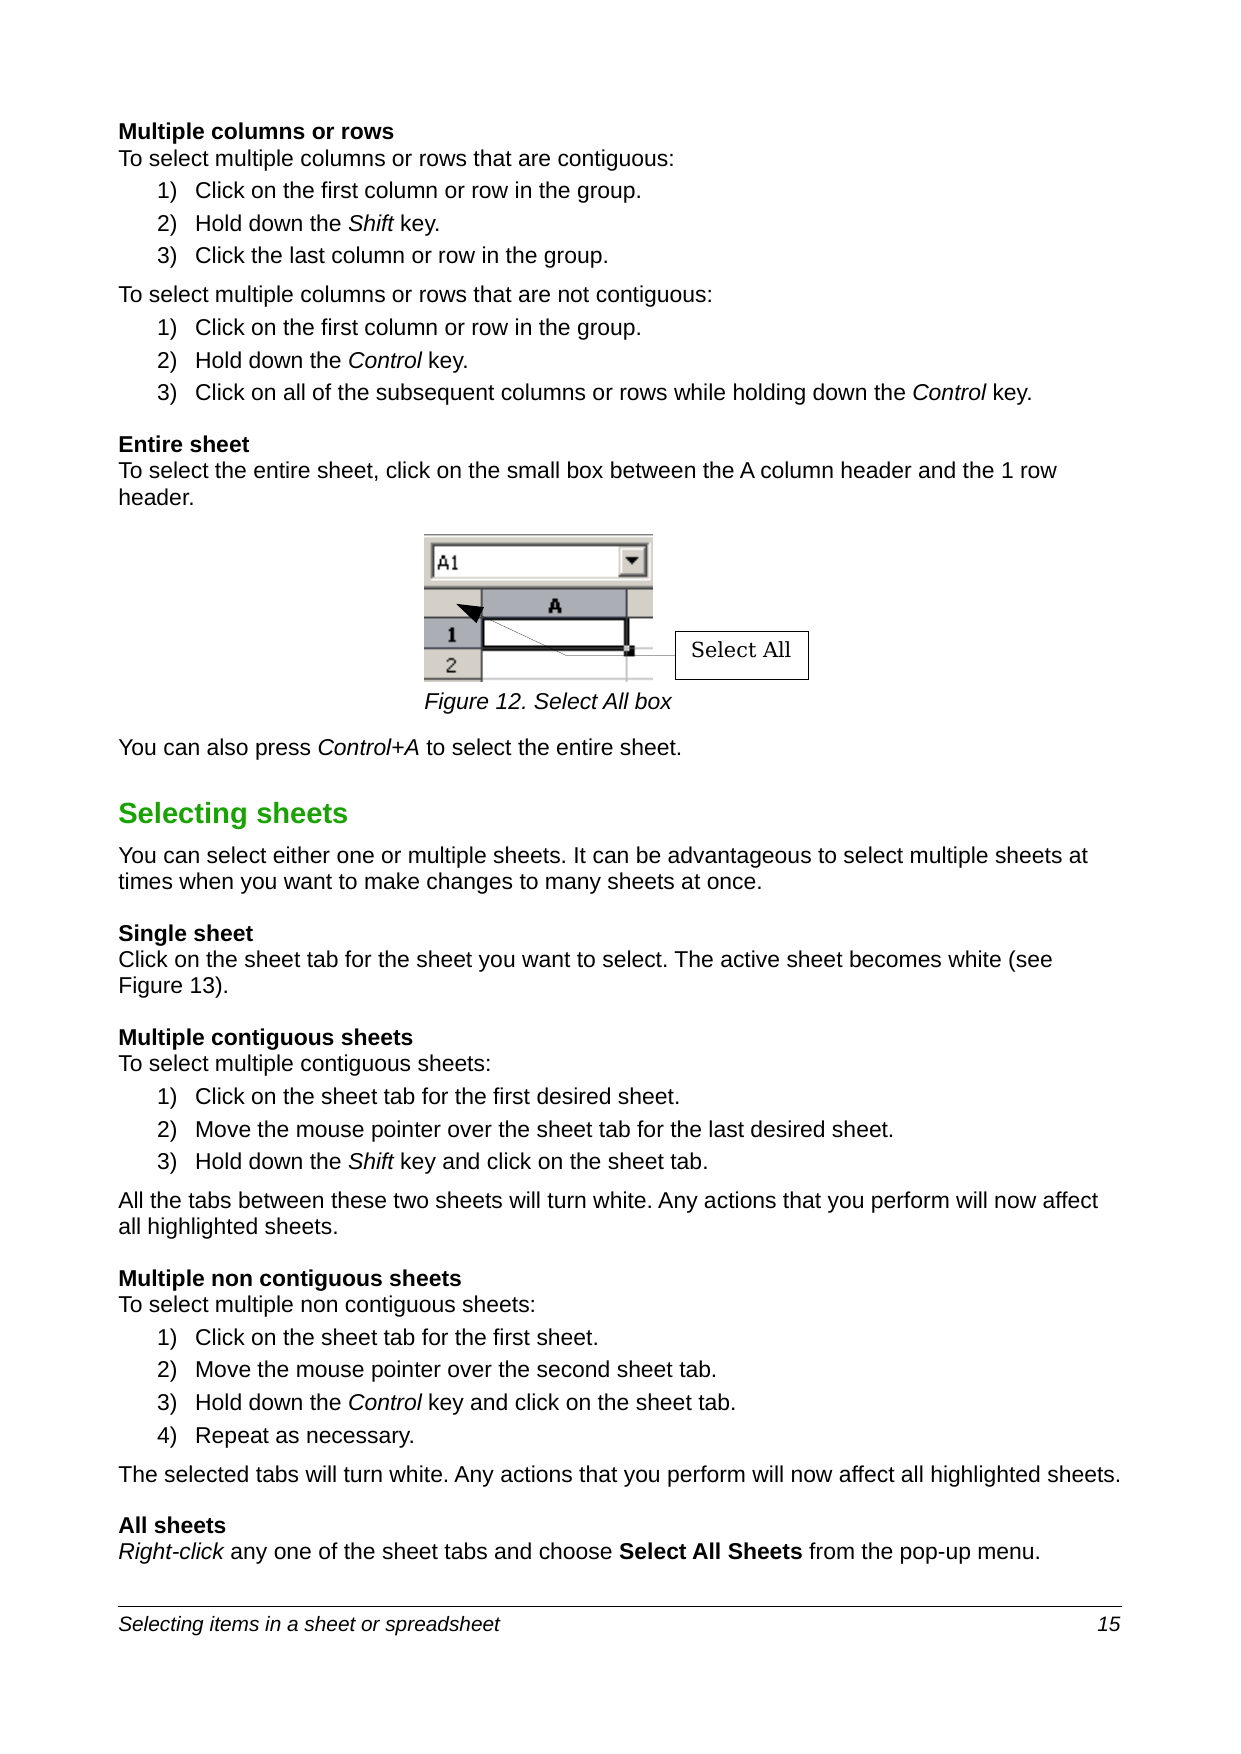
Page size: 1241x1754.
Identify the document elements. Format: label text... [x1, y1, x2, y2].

text The selected tabs will turn white. Any actions that you perform will now affect all highlighted sheets. [118, 1461, 1122, 1487]
text To select the entire sheet, click on the small box between the A column header and the 1 row header. [118, 457, 1122, 510]
list Hold down the Shift key and click on the sheet tab. [177, 1148, 1122, 1174]
list Click on all of the subsequent columns or rows while holding down the Control key. [177, 379, 1122, 406]
list Hold down the Control key. [177, 347, 1122, 373]
list Move the mouse pointer over the second sheet tab. [177, 1356, 1122, 1383]
text Multiple columns or rows [118, 118, 1122, 144]
picture [424, 534, 653, 682]
list To select multiple columns or rows that are contiguous: [118, 144, 1122, 171]
text Multiple contiguous sheets [118, 1024, 1122, 1050]
text Entire sheet [118, 431, 1122, 457]
list Move the mouse pointer over the sheet tab for the last desired sheet. [177, 1116, 1122, 1142]
list Hold down the Control key and click on the sheet tab. [177, 1389, 1122, 1415]
list Repeat as necessary. [177, 1422, 1122, 1448]
list Click on the first column or row in the group. [177, 314, 1122, 341]
list Click on the sheet tab for the first sheet. [177, 1324, 1122, 1350]
text All sheets [118, 1512, 1122, 1538]
text You can select either one or multiple sheets. It can be advantageous to select multiple sheets at times when you want to make changes to many sheets at once. [118, 842, 1122, 895]
text Single sheet [118, 920, 1122, 946]
list Click on the first column or row in the group. [177, 177, 1122, 204]
text All the tabs between these two sheets will turn white. Any actions that you perform will now affect all highlighted sheets. [118, 1187, 1122, 1240]
text You can also press Control+A to select the entire sheet. [118, 734, 1122, 761]
list To select multiple contiguous sheets: [118, 1050, 1122, 1076]
list To select multiple columns or rows that are not contiguous: [118, 281, 1122, 308]
text Right-click any one of the sheet tabs and choose Select All Sheets from the pop-up menu. [118, 1538, 1122, 1564]
list Hold down the Shift key. [177, 210, 1122, 236]
subtitle Selecting sheets [118, 796, 1122, 829]
list To select multiple non contiguous sheets: [118, 1291, 1122, 1317]
text Multiple non contiguous sheets [118, 1265, 1122, 1291]
text Click on the sheet tab for the sheet you want to select. The active sheet becomes white (see Figure 13). [118, 946, 1122, 999]
text Figure 12. Select All box [424, 688, 816, 714]
list Click on the sheet tab for the first desired sheet. [177, 1083, 1122, 1109]
list Click the last column or row in the group. [177, 242, 1122, 269]
